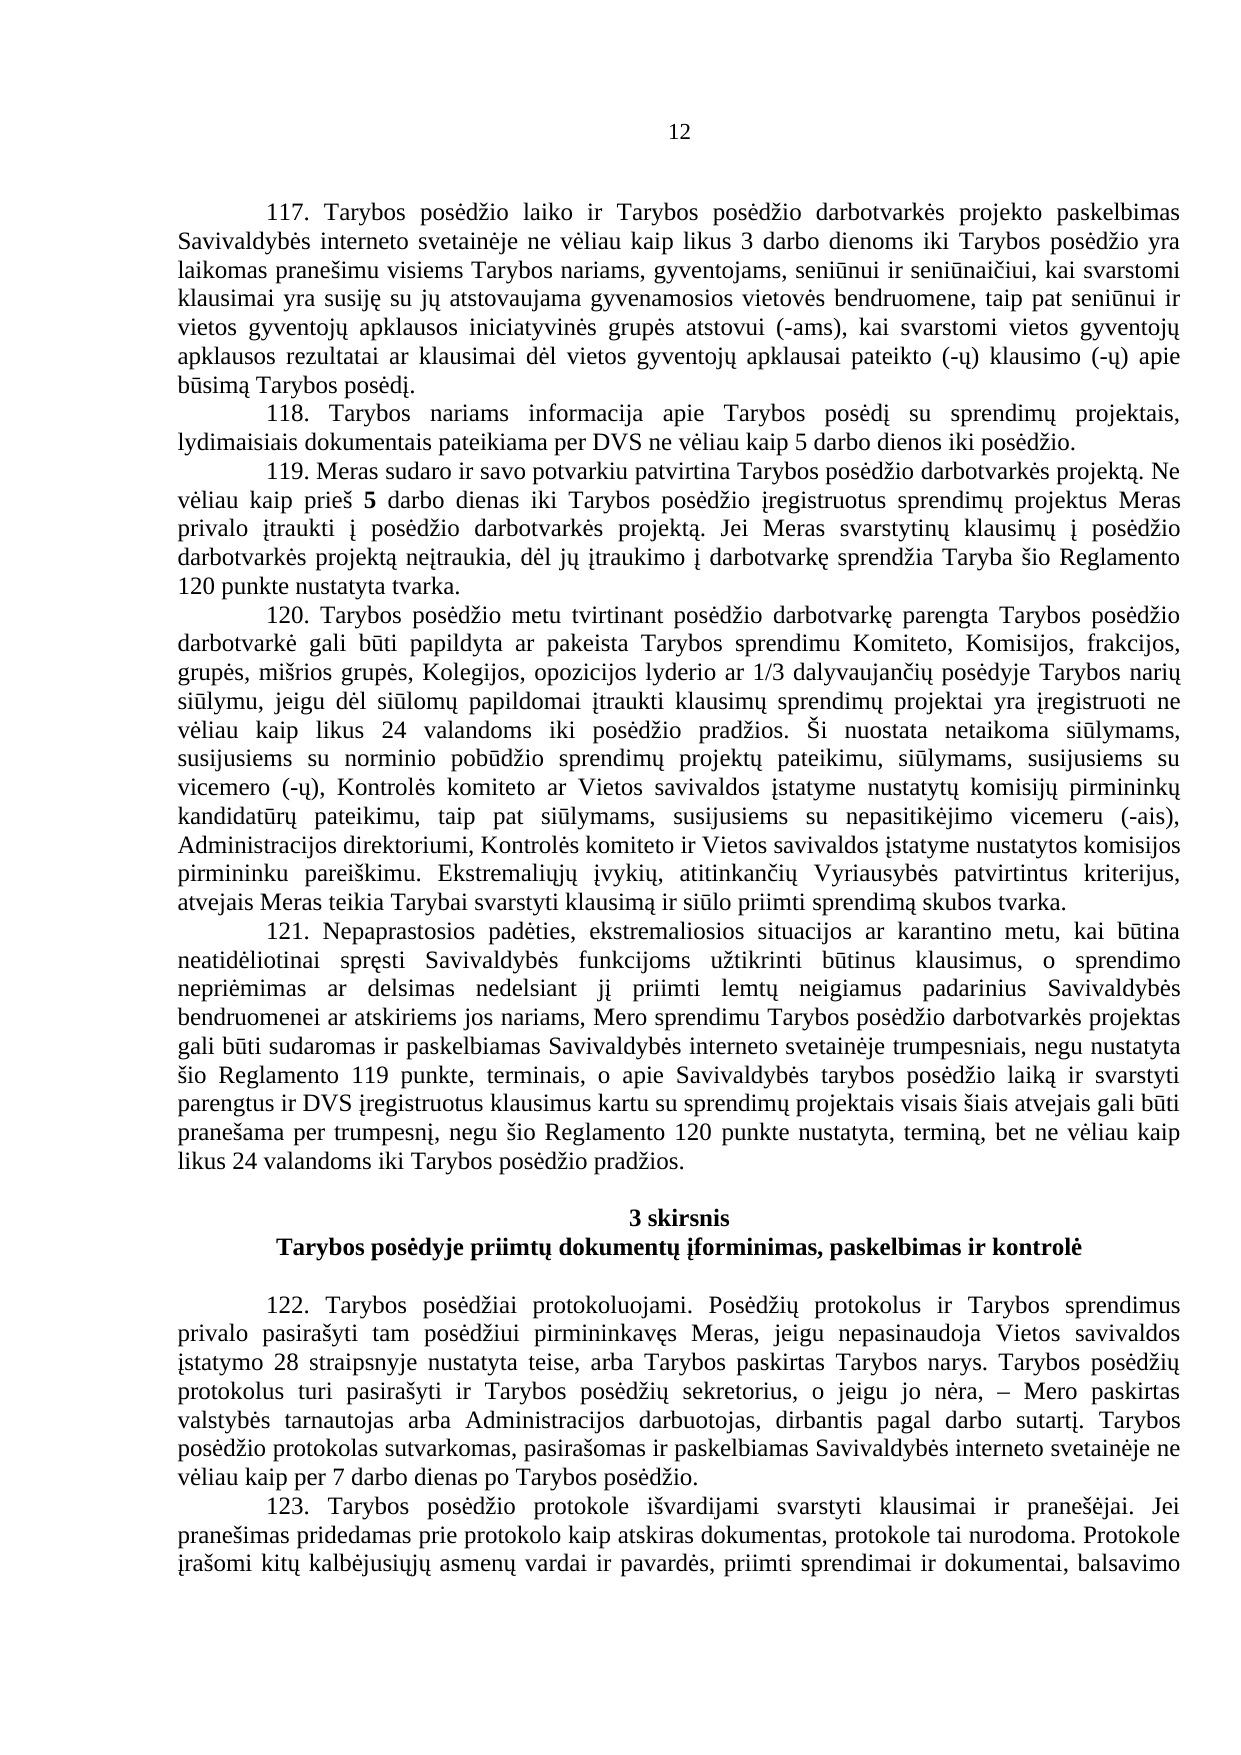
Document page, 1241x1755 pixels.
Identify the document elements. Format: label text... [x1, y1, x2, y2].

text 120. Tarybos posėdžio metu tvirtinant posėdžio darbotvarkę parengta Tarybos posėdžio darbotvarkė gali būti papildyta ar pakeista Tarybos sprendimu Komiteto, Komisijos, frakcijos, grupės, mišrios grupės, Kolegijos, opozicijos lyderio ar 1/3 dalyvaujančių posėdyje Tarybos narių siūlymu, jeigu dėl siūlomų papildomai įtraukti klausimų sprendimų projektai yra įregistruoti ne vėliau kaip likus 24 valandoms iki posėdžio pradžios. Ši nuostata netaikoma siūlymams, susijusiems su norminio pobūdžio sprendimų projektų pateikimu, siūlymams, susijusiems su vicemero (-ų), Kontrolės komiteto ar Vietos savivaldos įstatyme nustatytų komisijų pirmininkų kandidatūrų pateikimu, taip pat siūlymams, susijusiems su nepasitikėjimo vicemeru (-ais), Administracijos direktoriumi, Kontrolės komiteto ir Vietos savivaldos įstatyme nustatytos komisijos pirmininku pareiškimu. Ekstremaliųjų įvykių, atitinkančių Vyriausybės patvirtintus kriterijus, atvejais Meras teikia Tarybai svarstyti klausimą ir siūlo priimti sprendimą skubos tvarka. [177, 600, 1181, 916]
text Tarybos posėdyje priimtų dokumentų įforminimas, paskelbimas ir kontrolė [177, 1232, 1181, 1261]
text 118. Tarybos nariams informacija apie Tarybos posėdį su sprendimų projektais, lydimaisiais dokumentais pateikiama per DVS ne vėliau kaip 5 darbo dienos iki posėdžio. [177, 398, 1181, 456]
text 121. Nepaprastosios padėties, ekstremaliosios situacijos ar karantino metu, kai būtina neatidėliotinai spręsti Savivaldybės funkcijoms užtikrinti būtinus klausimus, o sprendimo nepriėmimas ar delsimas nedelsiant jį priimti lemtų neigiamus padarinius Savivaldybės bendruomenei ar atskiriems jos nariams, Mero sprendimu Tarybos posėdžio darbotvarkės projektas gali būti sudaromas ir paskelbiamas Savivaldybės interneto svetainėje trumpesniais, negu nustatyta šio Reglamento 119 punkte, terminais, o apie Savivaldybės tarybos posėdžio laiką ir svarstyti parengtus ir DVS įregistruotus klausimus kartu su sprendimų projektais visais šiais atvejais gali būti pranešama per trumpesnį, negu šio Reglamento 120 punkte nustatyta, terminą, bet ne vėliau kaip likus 24 valandoms iki Tarybos posėdžio pradžios. [177, 916, 1181, 1175]
text 123. Tarybos posėdžio protokole išvardijami svarstyti klausimai ir pranešėjai. Jei pranešimas pridedamas prie protokolo kaip atskiras dokumentas, protokole tai nurodoma. Protokole įrašomi kitų kalbėjusiųjų asmenų vardai ir pavardės, priimti sprendimai ir dokumentai, balsavimo [177, 1491, 1181, 1577]
text 119. Meras sudaro ir savo potvarkiu patvirtina Tarybos posėdžio darbotvarkės projektą. Ne vėliau kaip prieš 5 darbo dienas iki Tarybos posėdžio įregistruotus sprendimų projektus Meras privalo įtraukti į posėdžio darbotvarkės projektą. Jei Meras svarstytinų klausimų į posėdžio darbotvarkės projektą neįtraukia, dėl jų įtraukimo į darbotvarkę sprendžia Taryba šio Reglamento 120 punkte nustatyta tvarka. [177, 456, 1181, 600]
text 3 skirsnis [177, 1203, 1181, 1232]
text 122. Tarybos posėdžiai protokoluojami. Posėdžių protokolus ir Tarybos sprendimus privalo pasirašyti tam posėdžiui pirmininkavęs Meras, jeigu nepasinaudoja Vietos savivaldos įstatymo 28 straipsnyje nustatyta teise, arba Tarybos paskirtas Tarybos narys. Tarybos posėdžių protokolus turi pasirašyti ir Tarybos posėdžių sekretorius, o jeigu jo nėra, – Mero paskirtas valstybės tarnautojas arba Administracijos darbuotojas, dirbantis pagal darbo sutartį. Tarybos posėdžio protokolas sutvarkomas, pasirašomas ir paskelbiamas Savivaldybės interneto svetainėje ne vėliau kaip per 7 darbo dienas po Tarybos posėdžio. [177, 1290, 1181, 1491]
text 117. Tarybos posėdžio laiko ir Tarybos posėdžio darbotvarkės projekto paskelbimas Savivaldybės interneto svetainėje ne vėliau kaip likus 3 darbo dienoms iki Tarybos posėdžio yra laikomas pranešimu visiems Tarybos nariams, gyventojams, seniūnui ir seniūnaičiui, kai svarstomi klausimai yra susiję su jų atstovaujama gyvenamosios vietovės bendruomene, taip pat seniūnui ir vietos gyventojų apklausos iniciatyvinės grupės atstovui (-ams), kai svarstomi vietos gyventojų apklausos rezultatai ar klausimai dėl vietos gyventojų apklausai pateikto (-ų) klausimo (-ų) apie būsimą Tarybos posėdį. [177, 197, 1181, 398]
